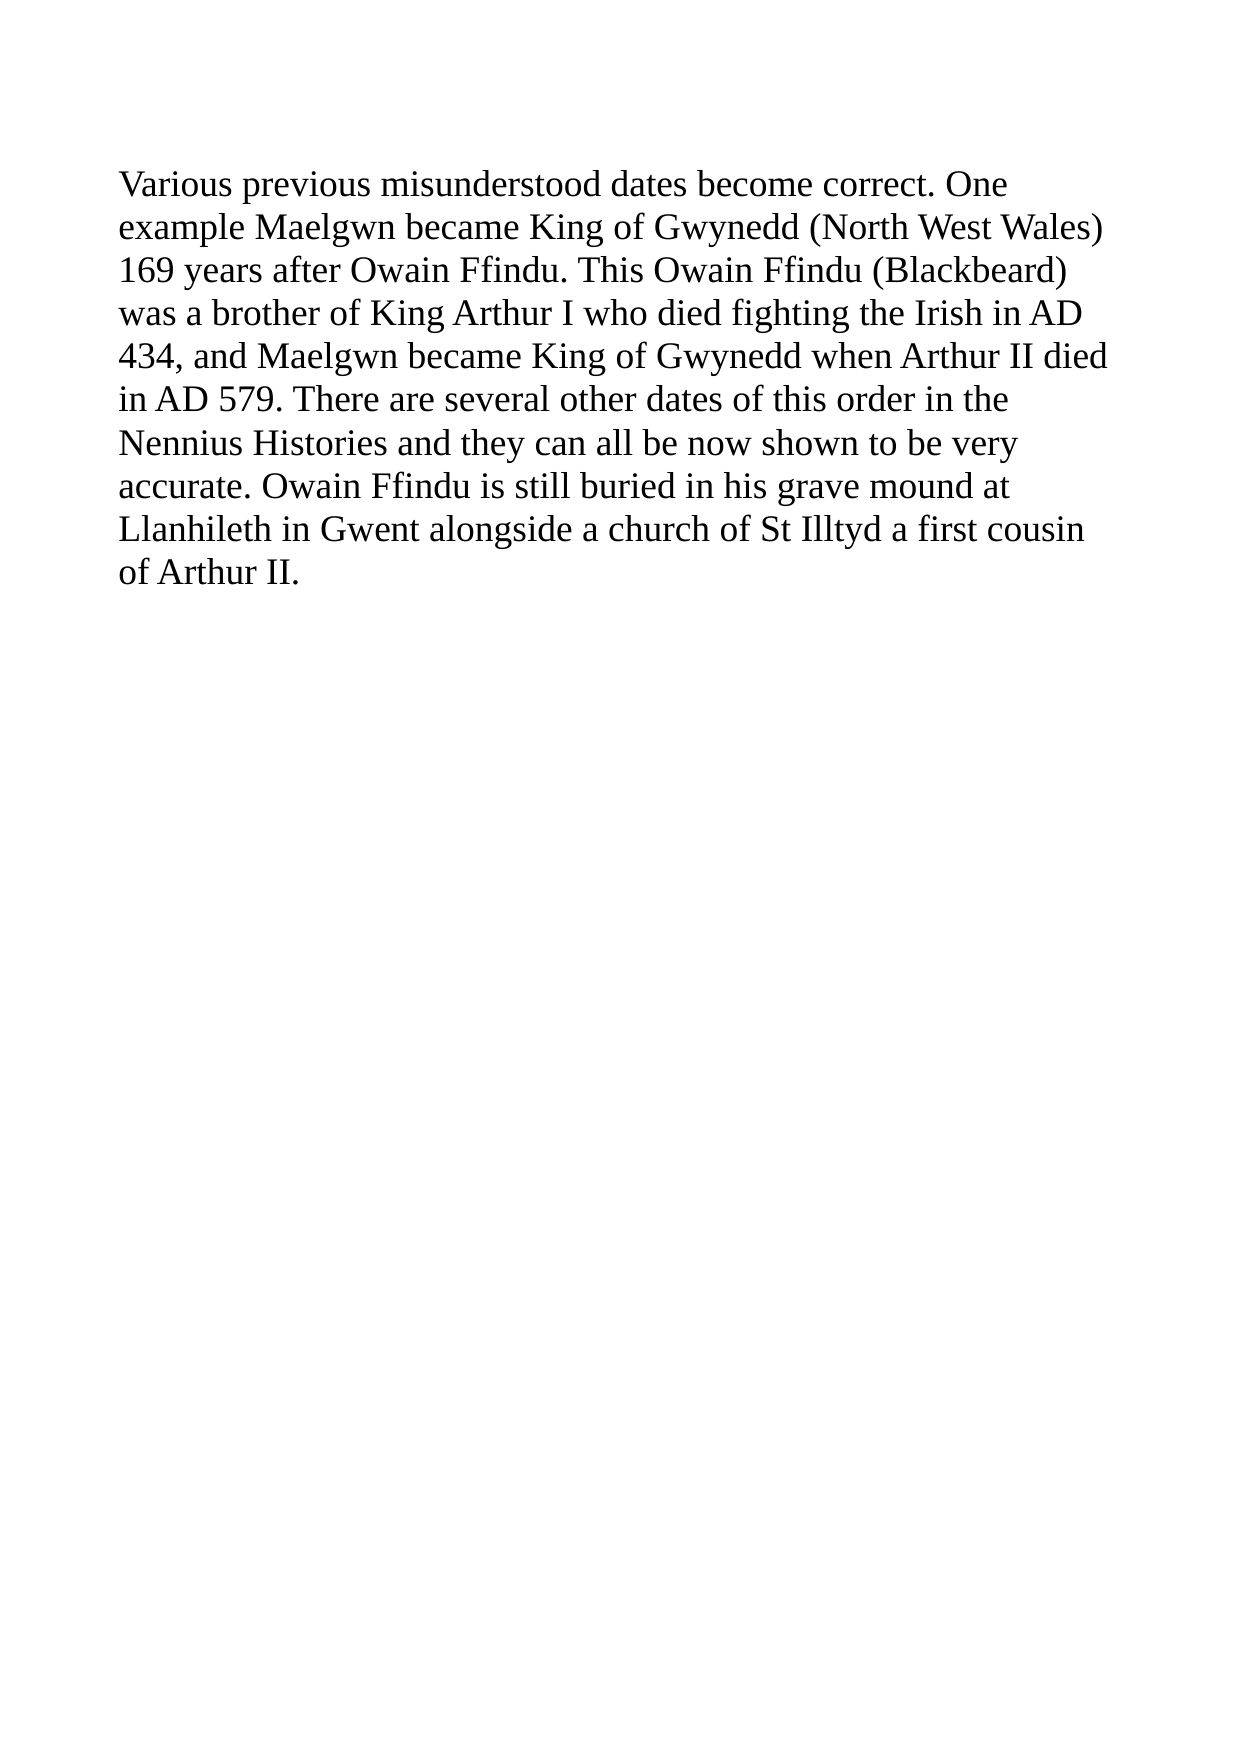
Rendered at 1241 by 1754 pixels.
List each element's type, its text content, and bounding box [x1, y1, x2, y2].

text Various previous misunderstood dates become correct. One example Maelgwn became King of Gwynedd (North West Wales) 169 years after Owain Ffindu. This Owain Ffindu (Blackbeard) was a brother of King Arthur I who died fighting the Irish in AD 434, and Maelgwn became King of Gwynedd when Arthur II died in AD 579. There are several other dates of this order in the Nennius Histories and they can all be now shown to be very accurate. Owain Ffindu is still buried in his grave mound at Llanhileth in Gwent alongside a church of St Illtyd a first cousin of Arthur II. [118, 161, 1122, 592]
